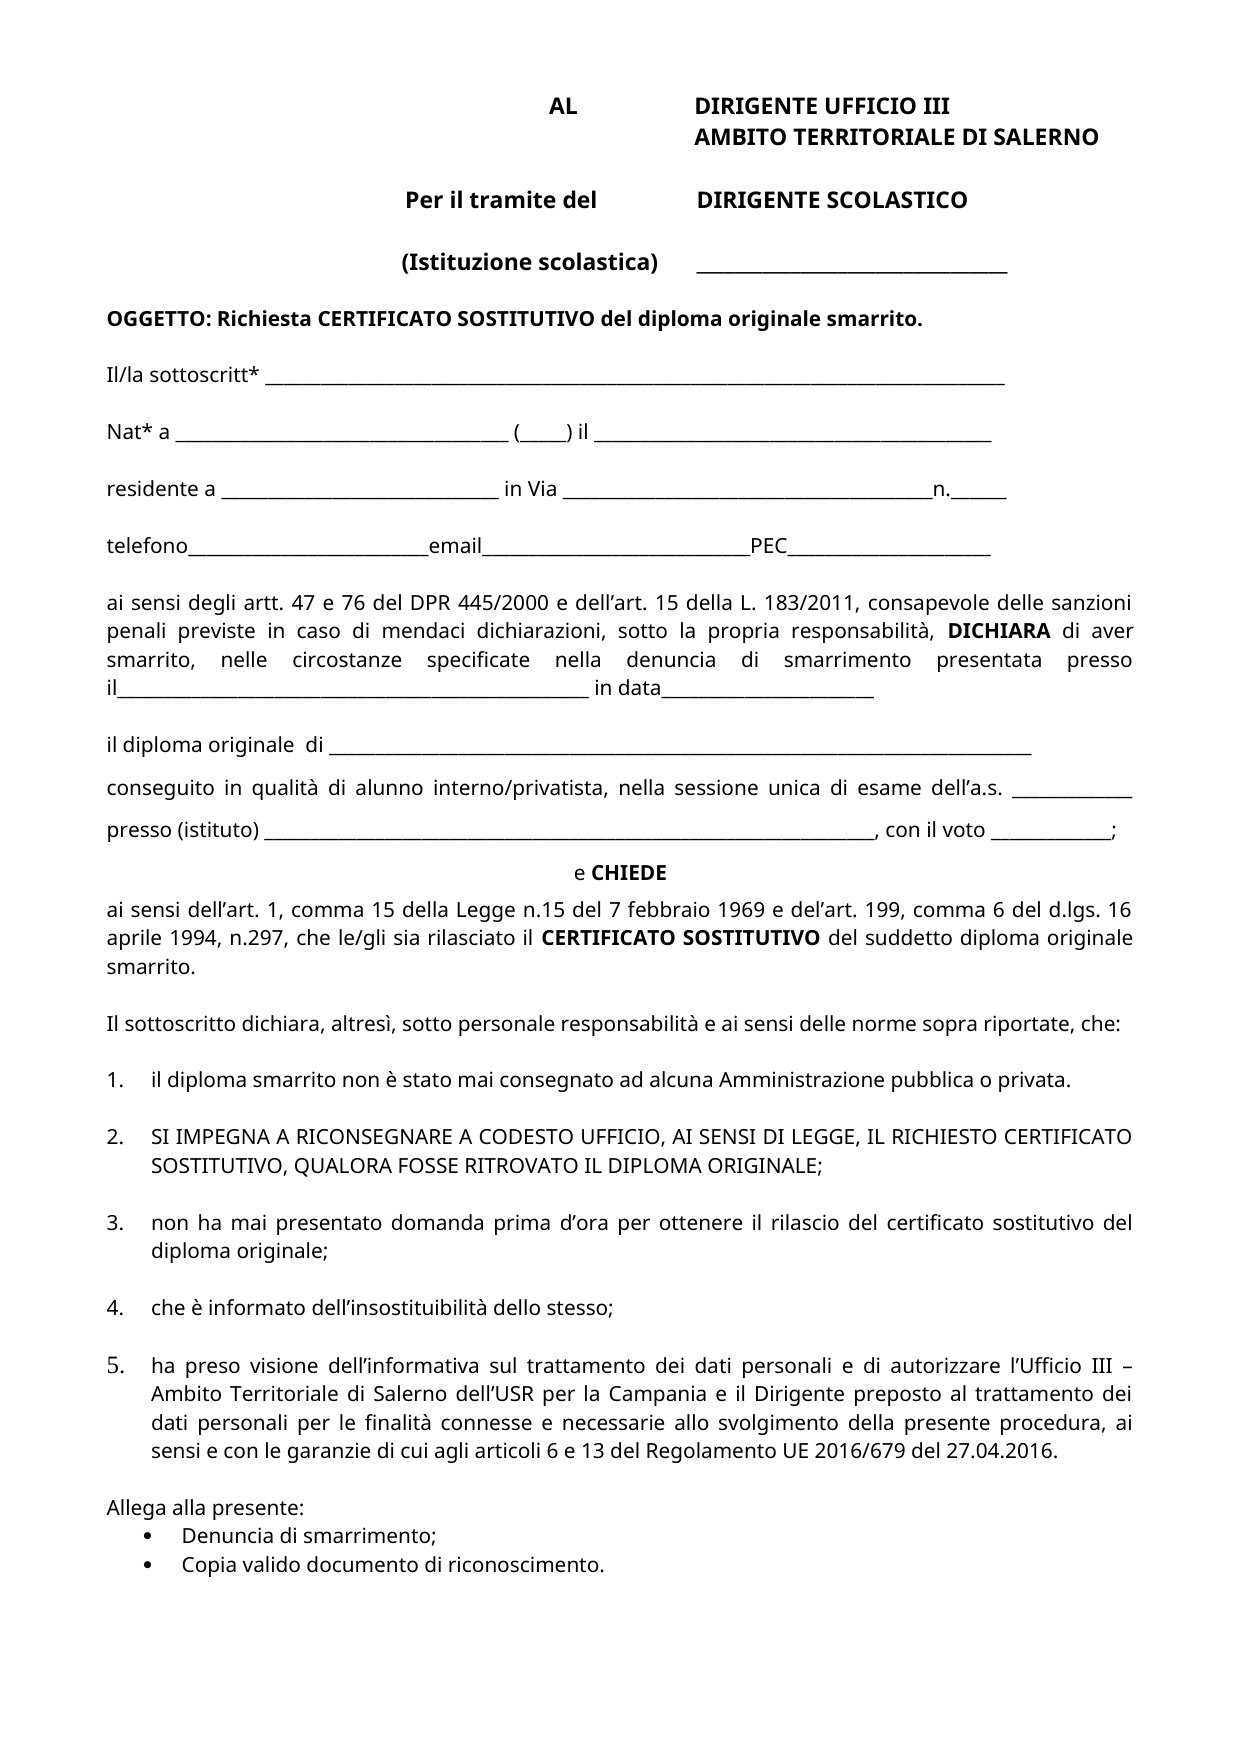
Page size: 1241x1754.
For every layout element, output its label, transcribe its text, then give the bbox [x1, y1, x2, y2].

text ai sensi dell’art. 1, comma 15 della Legge n.15 del 7 febbraio 1969 e del’art. 199, comma 6 del d.lgs. 16 aprile 1994, n.297, che le/gli sia rilasciato il CERTIFICATO SOSTITUTIVO del suddetto diploma originale smarrito. [106, 895, 1134, 980]
text Il/la sottoscritt* ________________________________________________________________________________ [106, 361, 1134, 389]
list SI IMPEGNA A RICONSEGNARE A CODESTO UFFICIO, AI SENSI DI LEGGE, IL RICHIESTO CERTIFICATO SOSTITUTIVO, QUALORA FOSSE RITROVATO IL DIPLOMA ORIGINALE; [106, 1122, 1134, 1179]
list che è informato dell’insostituibilità dello stesso; [106, 1293, 1134, 1321]
list Denuncia di smarrimento; [144, 1522, 1134, 1550]
text Per il tramite del DIRIGENTE SCOLASTICO [106, 184, 1134, 215]
text Allega alla presente: [106, 1493, 1134, 1522]
text (Istituzione scolastica) _________________________________ [106, 246, 1134, 277]
text Nat* a ____________________________________ (_____) il ___________________________________________ [106, 417, 1134, 446]
text AL DIRIGENTE UFFICIO III [106, 90, 1134, 121]
list non ha mai presentato domanda prima d’ora per ottenere il rilascio del certificato sostitutivo del diploma originale; [106, 1208, 1134, 1264]
text ai sensi degli artt. 47 e 76 del DPR 445/2000 e dell’art. 15 della L. 183/2011, consapevole delle sanzioni penali previste in caso di mendaci dichiarazioni, sotto la propria responsabilità, DICHIARA di aver smarrito, nelle circostanze specificate nella denuncia di smarrimento presentata presso il___________________________________________________ in data_______________________ [106, 588, 1134, 702]
text il diploma originale di ____________________________________________________________________________ [106, 730, 1134, 759]
list il diploma smarrito non è stato mai consegnato ad alcuna Amministrazione pubblica o privata. [106, 1066, 1134, 1094]
text e CHIEDE [106, 858, 1134, 887]
text Il sottoscritto dichiara, altresì, sotto personale responsabilità e ai sensi delle norme sopra riportate, che: [106, 1009, 1134, 1037]
text AMBITO TERRITORIALE DI SALERNO [106, 121, 1134, 152]
text residente a ______________________________ in Via ________________________________________n.______ [106, 474, 1134, 503]
list ha preso visione dell’informativa sul trattamento dei dati personali e di autorizzare l’Ufficio III – Ambito Territoriale di Salerno dell’USR per la Campania e il Dirigente preposto al trattamento dei dati personali per le finalità connesse e necessarie allo svolgimento della presente procedura, ai sensi e con le garanzie di cui agli articoli 6 e 13 del Regolamento UE 2016/679 del 27.04.2016. [106, 1350, 1134, 1465]
text OGGETTO: Richiesta CERTIFICATO SOSTITUTIVO del diploma originale smarrito. [106, 304, 1134, 332]
text conseguito in qualità di alunno interno/privatista, nella sessione unica di esame dell’a.s. _____________ presso (istituto) __________________________________________________________________, con il voto _____________; [106, 773, 1134, 844]
list Copia valido documento di riconoscimento. [144, 1550, 1134, 1578]
text telefono__________________________email_____________________________PEC______________________ [106, 531, 1134, 560]
